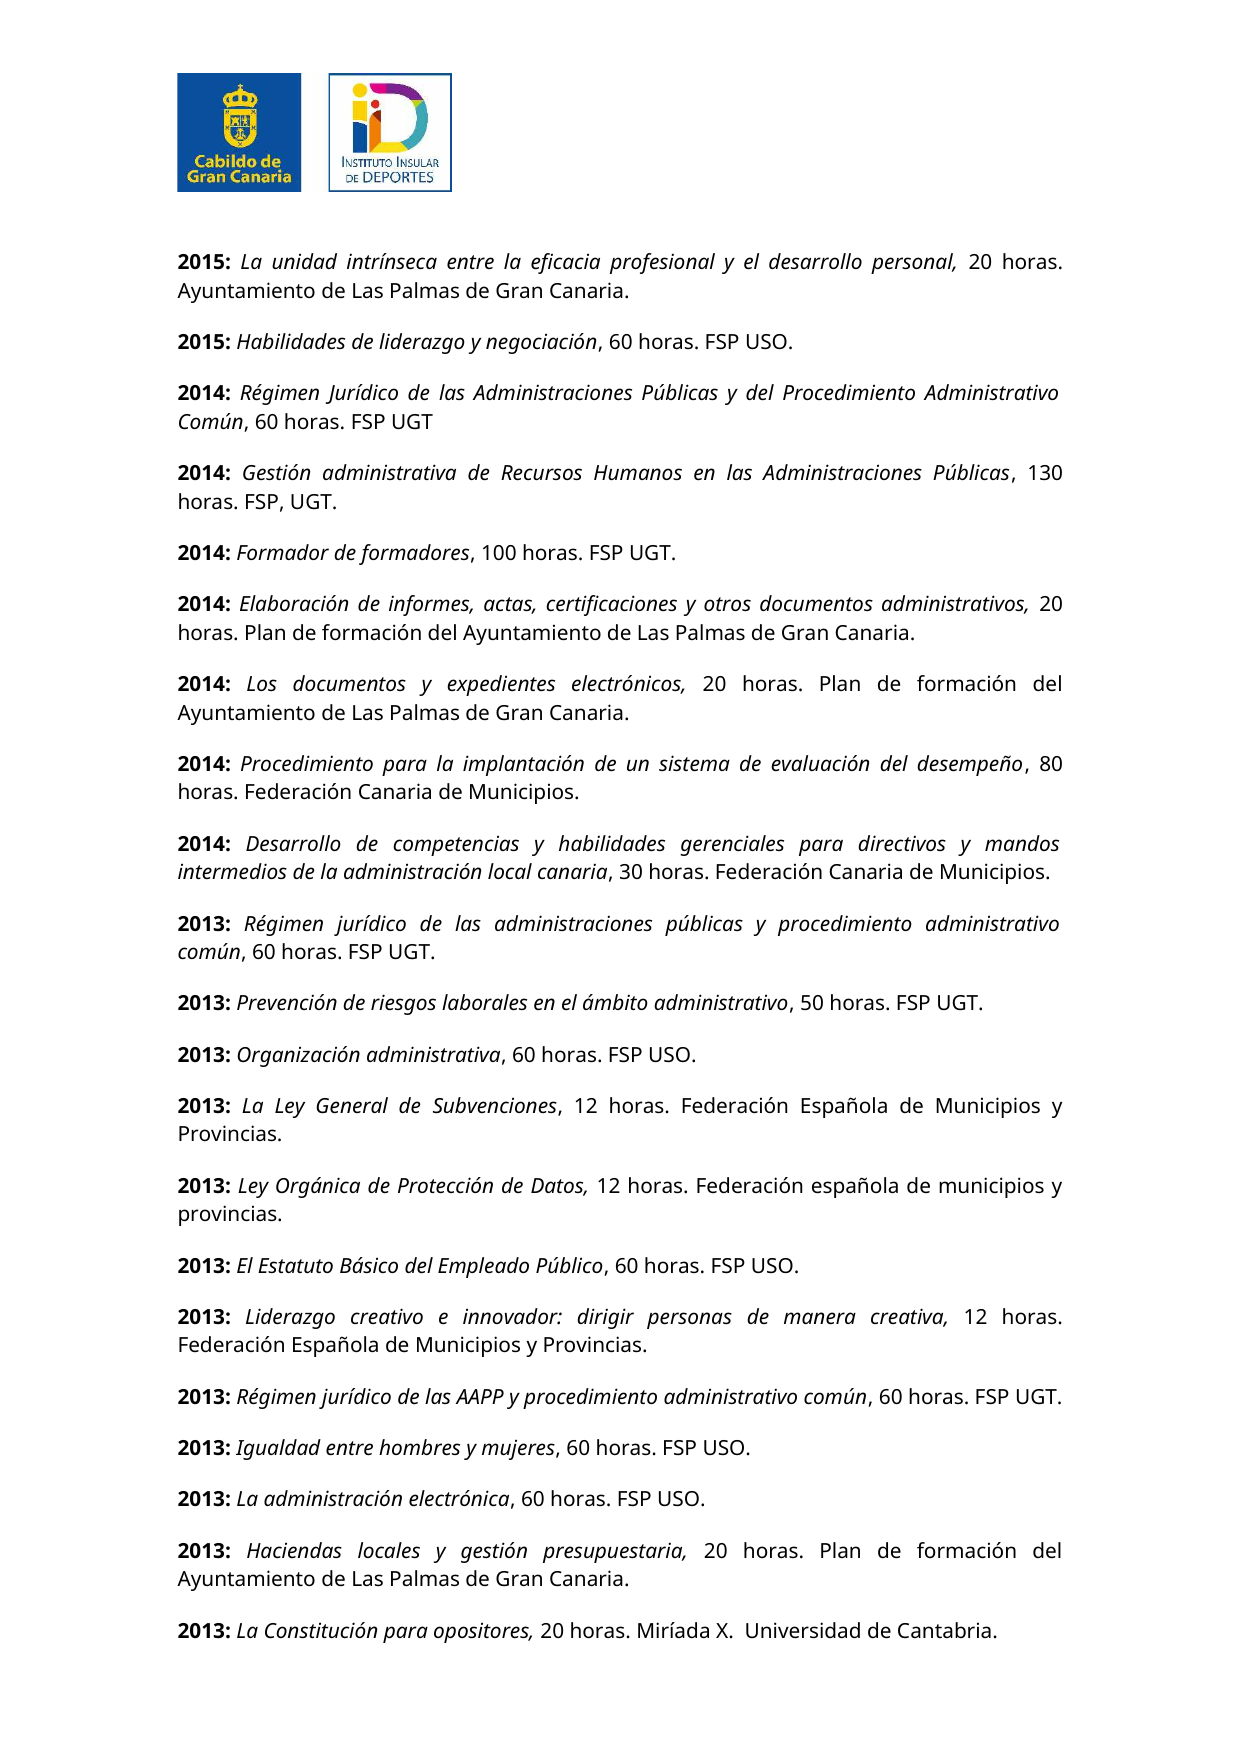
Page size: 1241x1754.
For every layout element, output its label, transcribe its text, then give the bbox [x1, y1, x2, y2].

text 2013: Prevención de riesgos laborales en el ámbito administrativo, 50 horas. FSP UGT. [177, 988, 1063, 1017]
text 2013: Régimen jurídico de las administraciones públicas y procedimiento administrativo común, 60 horas. FSP UGT. [177, 909, 1063, 966]
text 2013: Régimen jurídico de las AAPP y procedimiento administrativo común, 60 horas. FSP UGT. [177, 1382, 1063, 1410]
text 2013: La administración electrónica, 60 horas. FSP USO. [177, 1484, 1063, 1513]
text 2013: Igualdad entre hombres y mujeres, 60 horas. FSP USO. [177, 1433, 1063, 1462]
text 2013: La Constitución para opositores, 20 horas. Miríada X. Universidad de Cantabria. [177, 1616, 1063, 1644]
text 2014: Los documentos y expedientes electrónicos, 20 horas. Plan de formación del Ayuntamiento de Las Palmas de Gran Canaria. [177, 669, 1063, 726]
text 2013: Organización administrativa, 60 horas. FSP USO. [177, 1040, 1063, 1068]
text 2014: Procedimiento para la implantación de un sistema de evaluación del desempeño, 80 horas. Federación Canaria de Municipios. [177, 749, 1063, 806]
text 2013: Liderazgo creativo e innovador: dirigir personas de manera creativa, 12 horas. Federación Española de Municipios y Provincias. [177, 1302, 1063, 1359]
text 2014: Gestión administrativa de Recursos Humanos en las Administraciones Públicas, 130 horas. FSP, UGT. [177, 458, 1063, 515]
text 2013: La Ley General de Subvenciones, 12 horas. Federación Española de Municipios y Provincias. [177, 1091, 1063, 1148]
text 2013: Ley Orgánica de Protección de Datos, 12 horas. Federación española de municipios y provincias. [177, 1171, 1063, 1228]
text 2014: Elaboración de informes, actas, certificaciones y otros documentos administrativos, 20 horas. Plan de formación del Ayuntamiento de Las Palmas de Gran Canaria. [177, 589, 1063, 646]
text 2013: El Estatuto Básico del Empleado Público, 60 horas. FSP USO. [177, 1251, 1063, 1279]
text 2014: Formador de formadores, 100 horas. FSP UGT. [177, 538, 1063, 567]
text 2015: La unidad intrínseca entre la eficacia profesional y el desarrollo personal, 20 horas. Ayuntamiento de Las Palmas de Gran Canaria. [177, 247, 1063, 304]
text 2013: Haciendas locales y gestión presupuestaria, 20 horas. Plan de formación del Ayuntamiento de Las Palmas de Gran Canaria. [177, 1536, 1063, 1593]
text 2015: Habilidades de liderazgo y negociación, 60 horas. FSP USO. [177, 327, 1063, 356]
text 2014: Desarrollo de competencias y habilidades gerenciales para directivos y mandos intermedios de la administración local canaria, 30 horas. Federación Canaria de Municipios. [177, 829, 1063, 886]
text 2014: Régimen Jurídico de las Administraciones Públicas y del Procedimiento Administrativo Común, 60 horas. FSP UGT [177, 378, 1063, 435]
